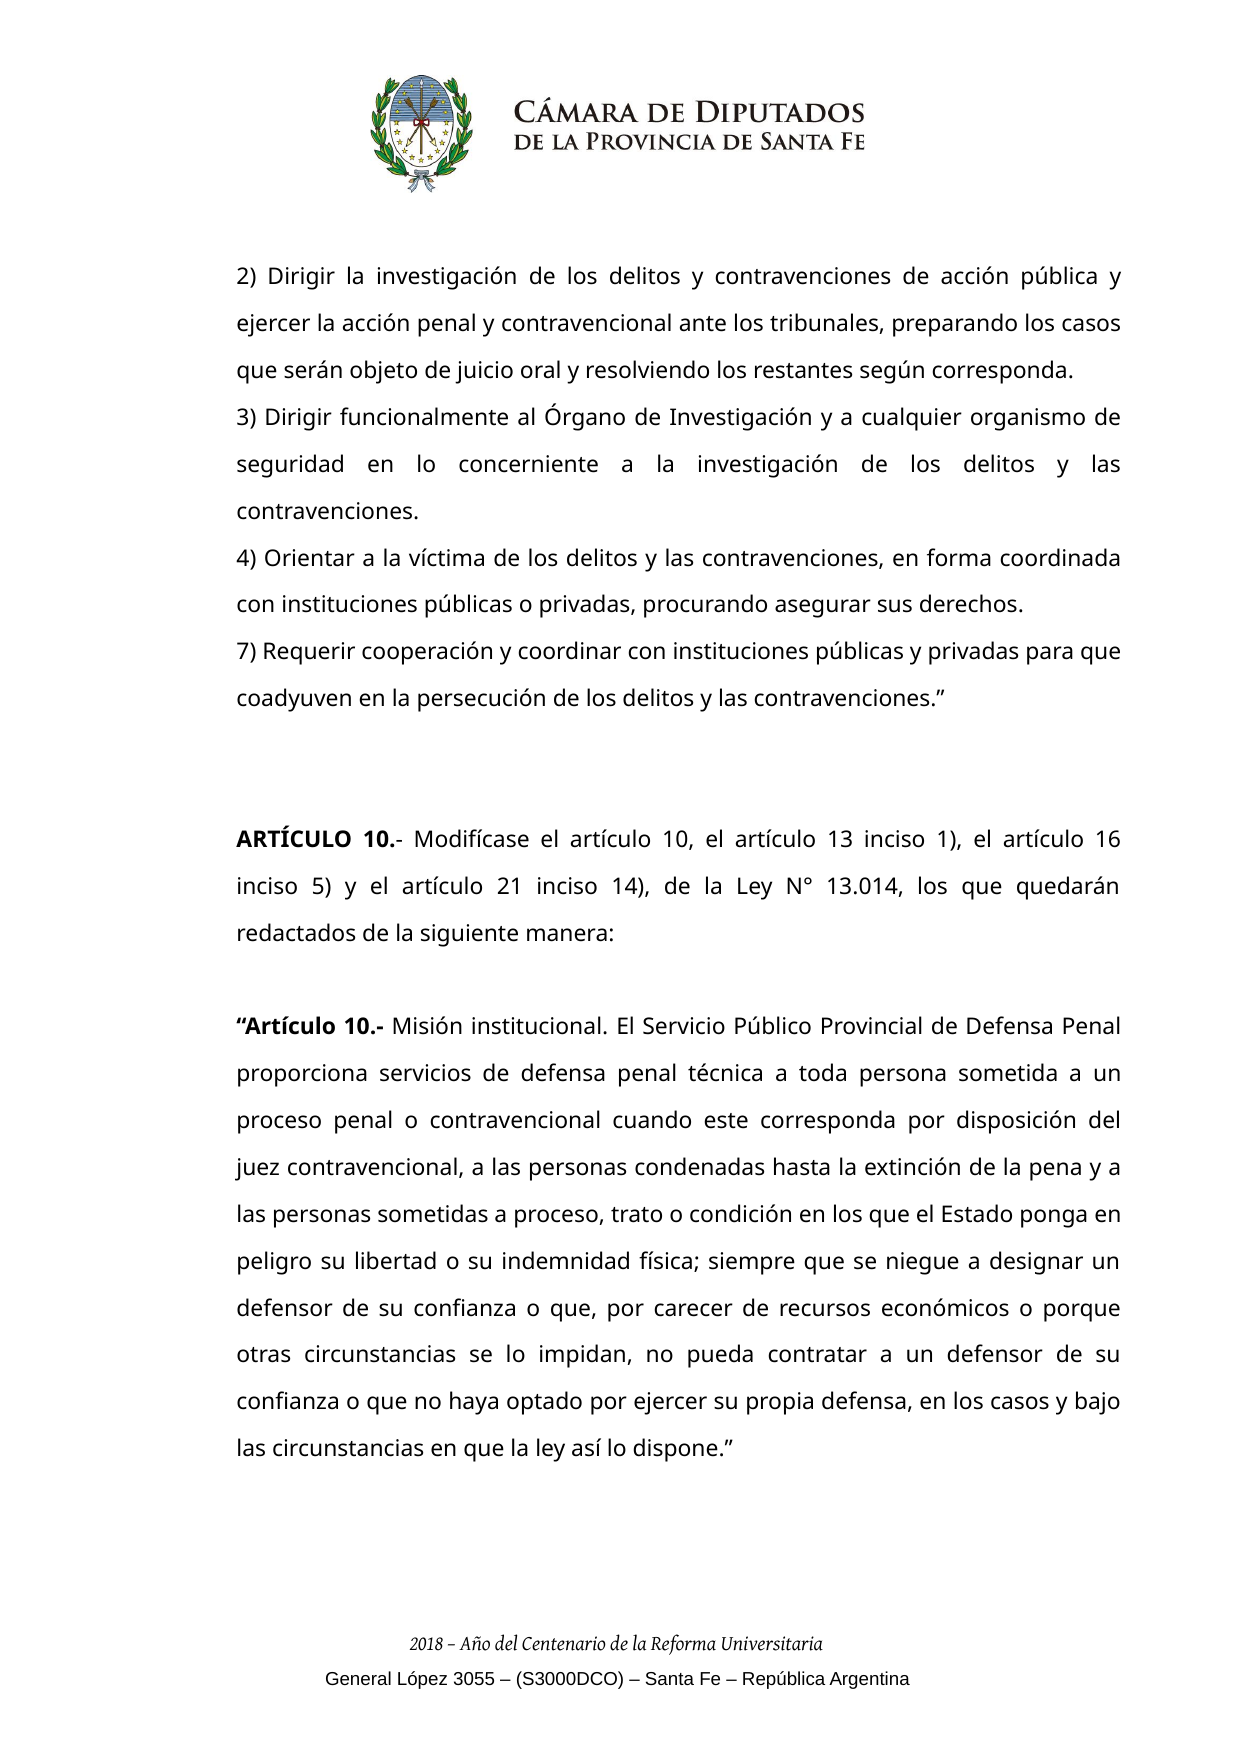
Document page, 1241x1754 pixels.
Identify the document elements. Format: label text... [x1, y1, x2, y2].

text 2) Dirigir la investigación de los delitos y contravenciones de acción pública y ejercer la acción penal y contravencional ante los tribunales, preparando los casos que serán objeto de juicio oral y resolviendo los restantes según corresponda. [236, 260, 1122, 385]
text ARTÍCULO 10.- Modifícase el artículo 10, el artículo 13 inciso 1), el artículo 16 inciso 5) y el artículo 21 inciso 14), de la Ley N° 13.014, los que quedarán redactados de la siguiente manera: [236, 823, 1122, 948]
text 7) Requerir cooperación y coordinar con instituciones públicas y privadas para que coadyuven en la persecución de los delitos y las contravenciones.” [236, 635, 1122, 713]
text 4) Orientar a la víctima de los delitos y las contravenciones, en forma coordinada con instituciones públicas o privadas, procurando asegurar sus derechos. [236, 541, 1122, 619]
text 3) Dirigir funcionalmente al Órgano de Investigación y a cualquier organismo de seguridad en lo concerniente a la investigación de los delitos y las contravenciones. [236, 401, 1122, 526]
text “Artículo 10.- Misión institucional. El Servicio Público Provincial de Defensa Penal proporciona servicios de defensa penal técnica a toda persona sometida a un proceso penal o contravencional cuando este corresponda por disposición del juez contravencional, a las personas condenadas hasta la extinción de la pena y a las personas sometidas a proceso, trato o condición en los que el Estado ponga en peligro su libertad o su indemnidad física; siempre que se niegue a designar un defensor de su confianza o que, por carecer de recursos económicos o porque otras circunstancias se lo impidan, no pueda contratar a un defensor de su confianza o que no haya optado por ejercer su propia defensa, en los casos y bajo las circunstancias en que la ley así lo dispone.” [236, 1010, 1122, 1463]
picture [370, 75, 865, 197]
